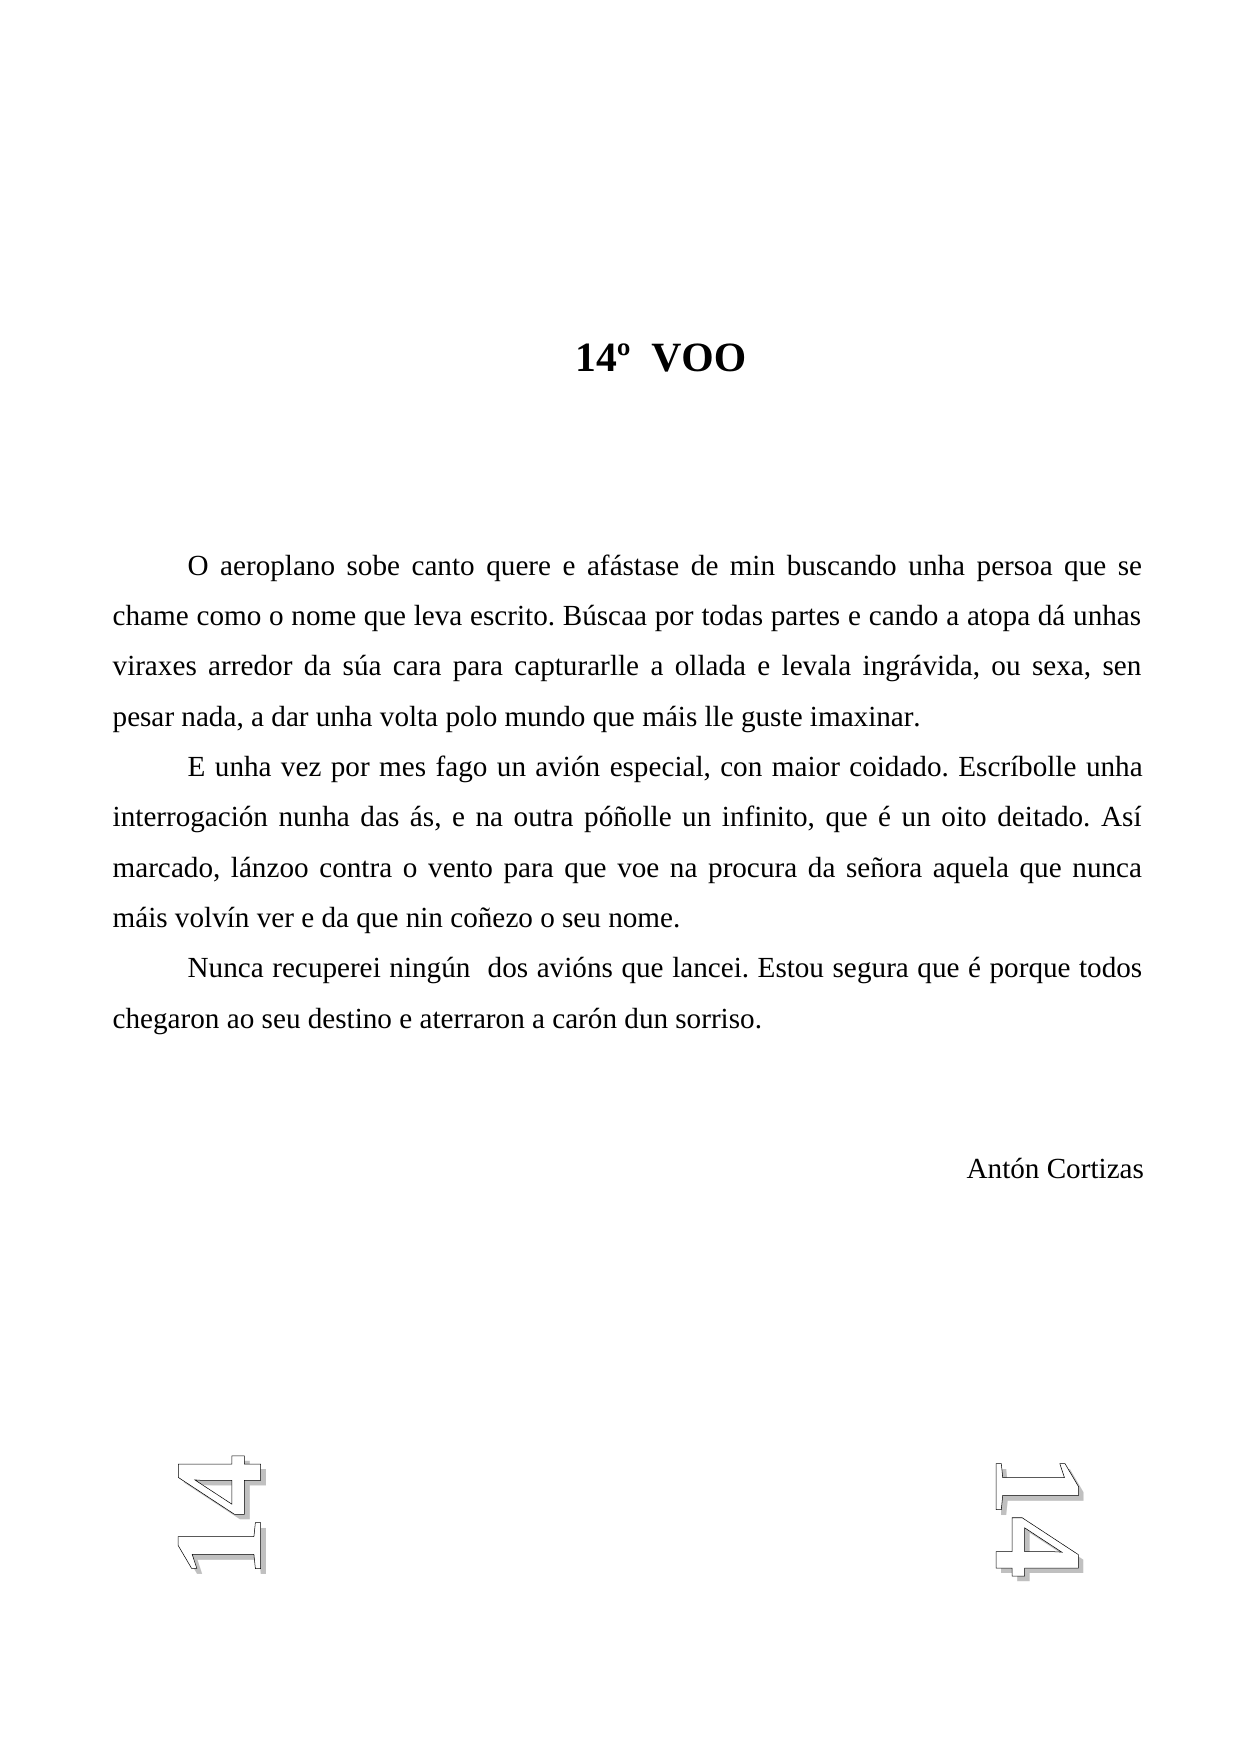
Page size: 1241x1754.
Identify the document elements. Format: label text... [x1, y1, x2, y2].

text Antón Cortizas [112, 1152, 1144, 1185]
text 14 14 [112, 1453, 1144, 1578]
text Nunca recuperei ningún dos avións que lancei. Estou segura que é porque todos chegaron ao seu destino e aterraron a carón dun sorriso. [112, 950, 1144, 1034]
text 14º VOO [112, 332, 1144, 380]
text E unha vez por mes fago un avión especial, con maior coidado. Escríbolle unha interrogación nunha das ás, e na outra póñolle un infinito, que é un oito deitado. Así marcado, lánzoo contra o vento para que voe na procura da señora aquela que nunca máis volvín ver e da que nin coñezo o seu nome. [112, 749, 1144, 934]
text O aeroplano sobe canto quere e afástase de min buscando unha persoa que se chame como o nome que leva escrito. Búscaa por todas partes e cando a atopa dá unhas viraxes arredor da súa cara para capturarlle a ollada e levala ingrávida, ou sexa, sen pesar nada, a dar unha volta polo mundo que máis lle guste imaxinar. [112, 548, 1144, 732]
